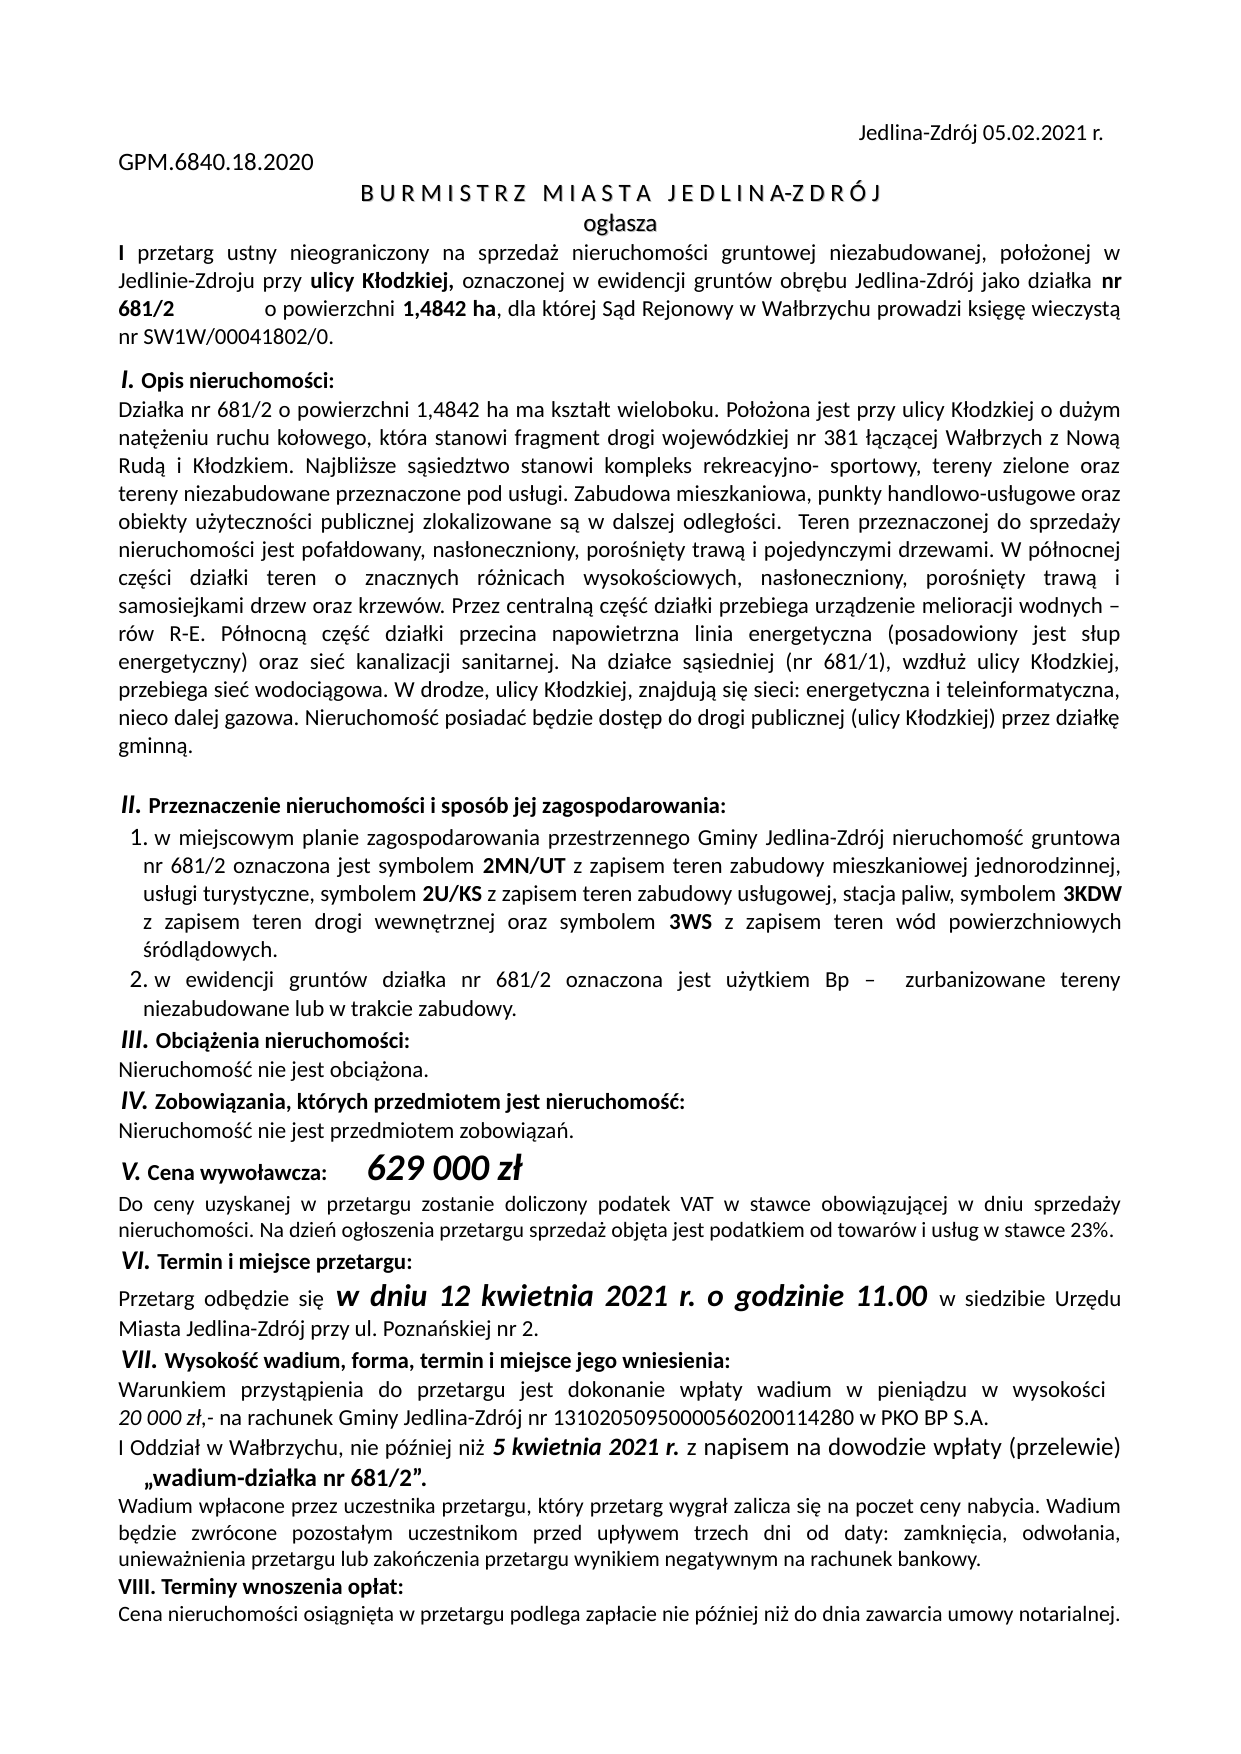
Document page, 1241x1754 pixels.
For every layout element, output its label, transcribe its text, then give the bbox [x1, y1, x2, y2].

list Termin i miejsce przetargu: [121, 1243, 1122, 1276]
text Wadium wpłacone przez uczestnika przetargu, który przetarg wygrał zalicza się na poczet ceny nabycia. Wadium będzie zwrócone pozostałym uczestnikom przed upływem trzech dni od daty: zamknięcia, odwołania, unieważnienia przetargu lub zakończenia przetargu wynikiem negatywnym na rachunek bankowy. [118, 1492, 1122, 1572]
text Nieruchomość nie jest obciążona. [118, 1055, 1122, 1083]
text Warunkiem przystąpienia do przetargu jest dokonanie wpłaty wadium w pieniądzu w wysokości 20 000 zł,- na rachunek Gminy Jedlina-Zdrój nr 13102050950000560200114280 w PKO BP S.A. [118, 1375, 1122, 1431]
text Przetarg odbędzie się w dniu 12 kwietnia 2021 r. o godzinie 11.00 w siedzibie Urzędu Miasta Jedlina-Zdrój przy ul. Poznańskiej nr 2. [118, 1276, 1122, 1342]
list Cena wywoławcza: 629 000 zł [121, 1144, 1122, 1190]
list Opis nieruchomości: [121, 362, 1122, 395]
text I przetarg ustny nieograniczony na sprzedaż nieruchomości gruntowej niezabudowanej, położonej w Jedlinie-Zdroju przy ulicy Kłodzkiej, oznaczonej w ewidencji gruntów obrębu Jedlina-Zdrój jako działka nr 681/2 o powierzchni 1,4842 ha, dla której Sąd Rejonowy w Wałbrzychu prowadzi księgę wieczystą nr SW1W/00041802/0. [118, 238, 1122, 350]
list w miejscowym planie zagospodarowania przestrzennego Gminy Jedlina-Zdrój nieruchomość gruntowa nr 681/2 oznaczona jest symbolem 2MN/UT z zapisem teren zabudowy mieszkaniowej jednorodzinnej, usługi turystyczne, symbolem 2U/KS z zapisem teren zabudowy usługowej, stacja paliw, symbolem 3KDW z zapisem teren drogi wewnętrznej oraz symbolem 3WS z zapisem teren wód powierzchniowych śródlądowych. [129, 821, 1122, 963]
text I Oddział w Wałbrzychu, nie później niż 5 kwietnia 2021 r. z napisem na dowodzie wpłaty (przelewie) „wadium-działka nr 681/2”. [118, 1431, 1122, 1492]
text Działka nr 681/2 o powierzchni 1,4842 ha ma kształt wieloboku. Położona jest przy ulicy Kłodzkiej o dużym natężeniu ruchu kołowego, która stanowi fragment drogi wojewódzkiej nr 381 łączącej Wałbrzych z Nową Rudą i Kłodzkiem. Najbliższe sąsiedztwo stanowi kompleks rekreacyjno- sportowy, tereny zielone oraz tereny niezabudowane przeznaczone pod usługi. Zabudowa mieszkaniowa, punkty handlowo-usługowe oraz obiekty użyteczności publicznej zlokalizowane są w dalszej odległości. Teren przeznaczonej do sprzedaży nieruchomości jest pofałdowany, nasłoneczniony, porośnięty trawą i pojedynczymi drzewami. W północnej części działki teren o znacznych różnicach wysokościowych, nasłoneczniony, porośnięty trawą i samosiejkami drzew oraz krzewów. Przez centralną część działki przebiega urządzenie melioracji wodnych – rów R-E. Północną część działki przecina napowietrzna linia energetyczna (posadowiony jest słup energetyczny) oraz sieć kanalizacji sanitarnej. Na działce sąsiedniej (nr 681/1), wzdłuż ulicy Kłodzkiej, przebiega sieć wodociągowa. W drodze, ulicy Kłodzkiej, znajdują się sieci: energetyczna i teleinformatyczna, nieco dalej gazowa. Nieruchomość posiadać będzie dostęp do drogi publicznej (ulicy Kłodzkiej) przez działkę gminną. [118, 395, 1122, 759]
text ogłasza [118, 207, 1122, 238]
list w ewidencji gruntów działka nr 681/2 oznaczona jest użytkiem Bp – zurbanizowane tereny niezabudowane lub w trakcie zabudowy. [129, 963, 1122, 1022]
text Nieruchomość nie jest przedmiotem zobowiązań. [118, 1116, 1122, 1144]
text GPM.6840.18.2020 [118, 146, 1122, 177]
text VIII. Terminy wnoszenia opłat: [118, 1572, 1122, 1600]
text B U R M I S T R Z M I A S T A J E D L I N A-Z D R Ó J [118, 177, 1122, 207]
text Cena nieruchomości osiągnięta w przetargu podlega zapłacie nie później niż do dnia zawarcia umowy notarialnej. [118, 1600, 1122, 1627]
list Przeznaczenie nieruchomości i sposób jej zagospodarowania: [121, 788, 1122, 821]
list Obciążenia nieruchomości: [121, 1022, 1122, 1055]
list Wysokość wadium, forma, termin i miejsce jego wniesienia: [121, 1342, 1122, 1375]
text Jedlina-Zdrój 05.02.2021 r. [118, 118, 1122, 146]
text Do ceny uzyskanej w przetargu zostanie doliczony podatek VAT w stawce obowiązującej w dniu sprzedaży nieruchomości. Na dzień ogłoszenia przetargu sprzedaż objęta jest podatkiem od towarów i usług w stawce 23%. [118, 1190, 1122, 1243]
list Zobowiązania, których przedmiotem jest nieruchomość: [121, 1083, 1122, 1116]
